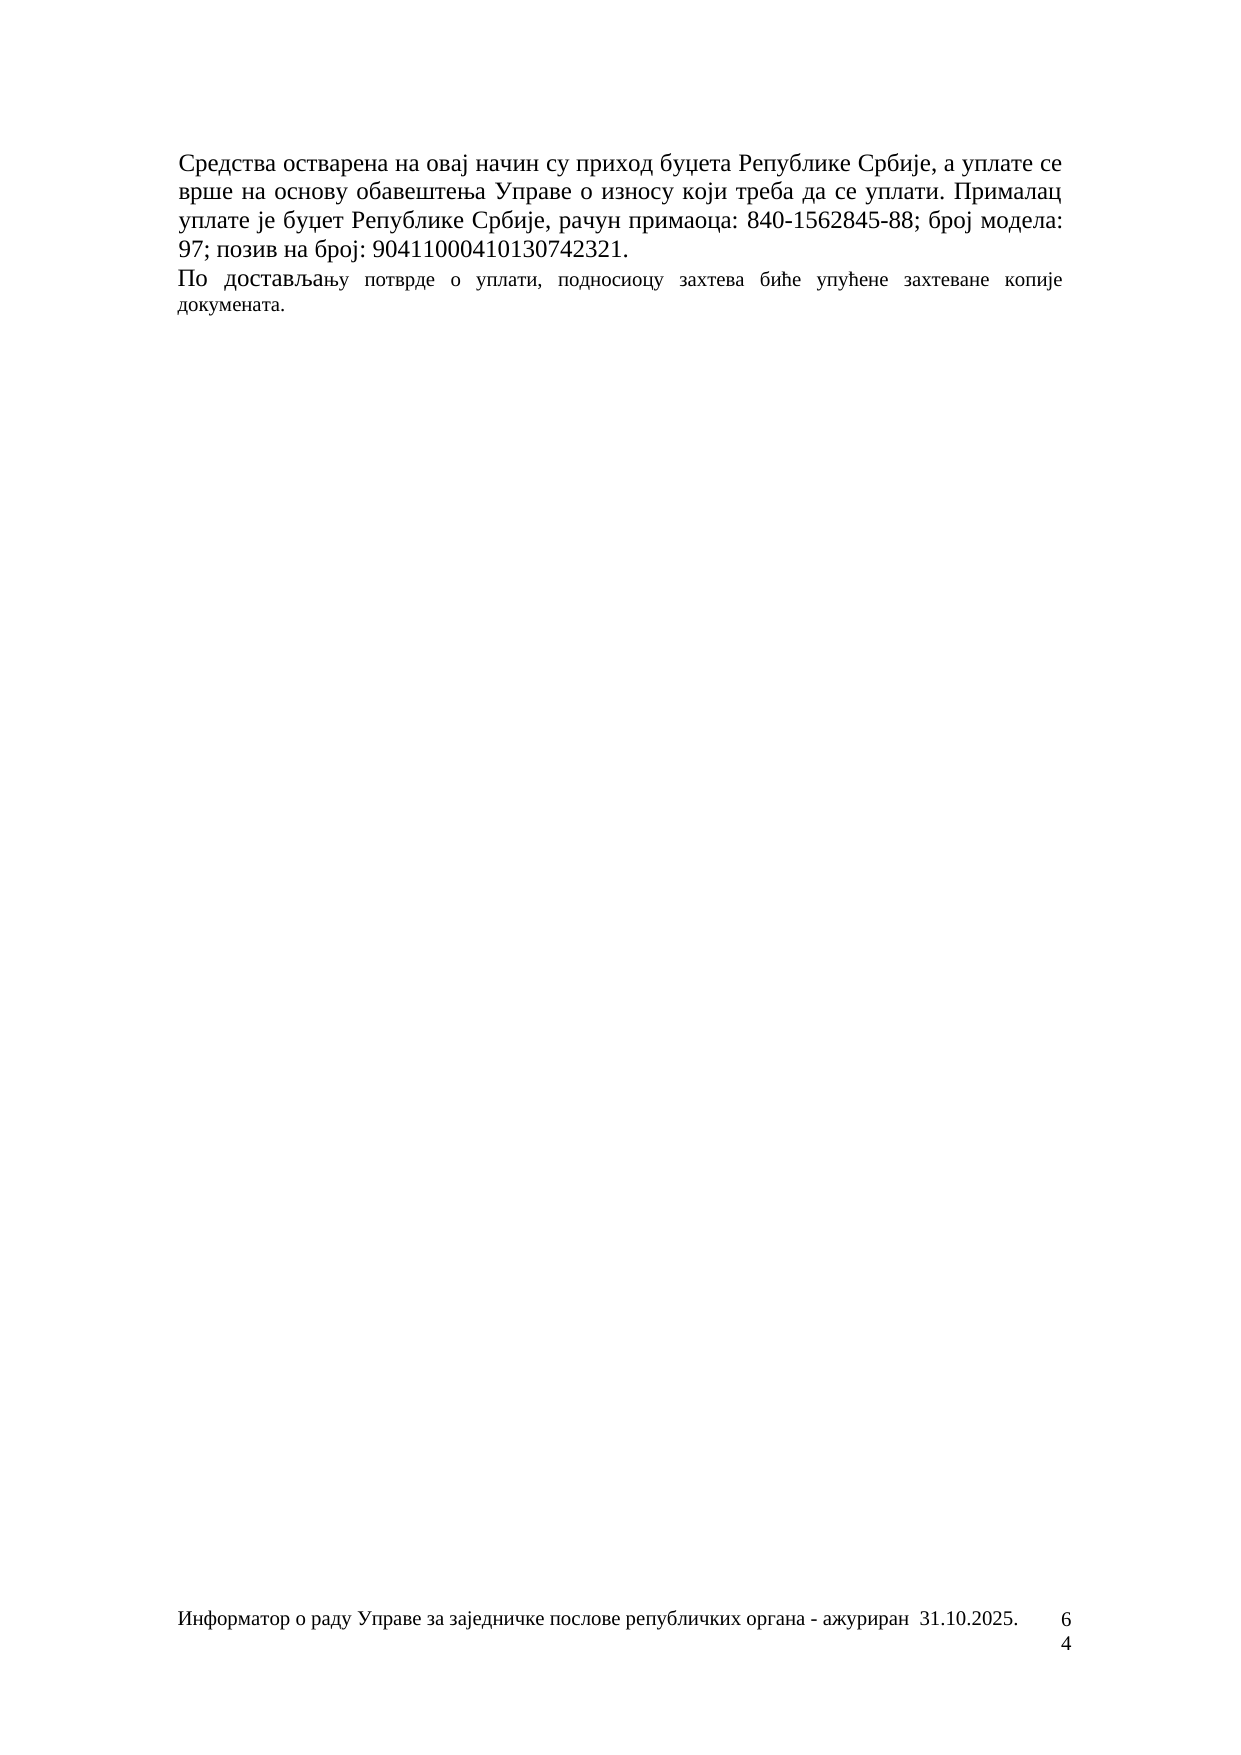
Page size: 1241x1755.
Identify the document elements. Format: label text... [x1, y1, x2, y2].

text По достављању потврде о уплати, подносиоцу захтева биће упућене захтеване копије докумената. [177, 263, 1063, 316]
text Средства остварена на овај начин су приход буџета Републике Србије, а уплате се врше на основу обавештења Управе о износу који треба да се уплати. Прималац уплате је буџет Републике Србије, рачун примаоца: 840-1562845-88; број модела: 97; позив на број: 90411000410130742321. [178, 148, 1063, 263]
